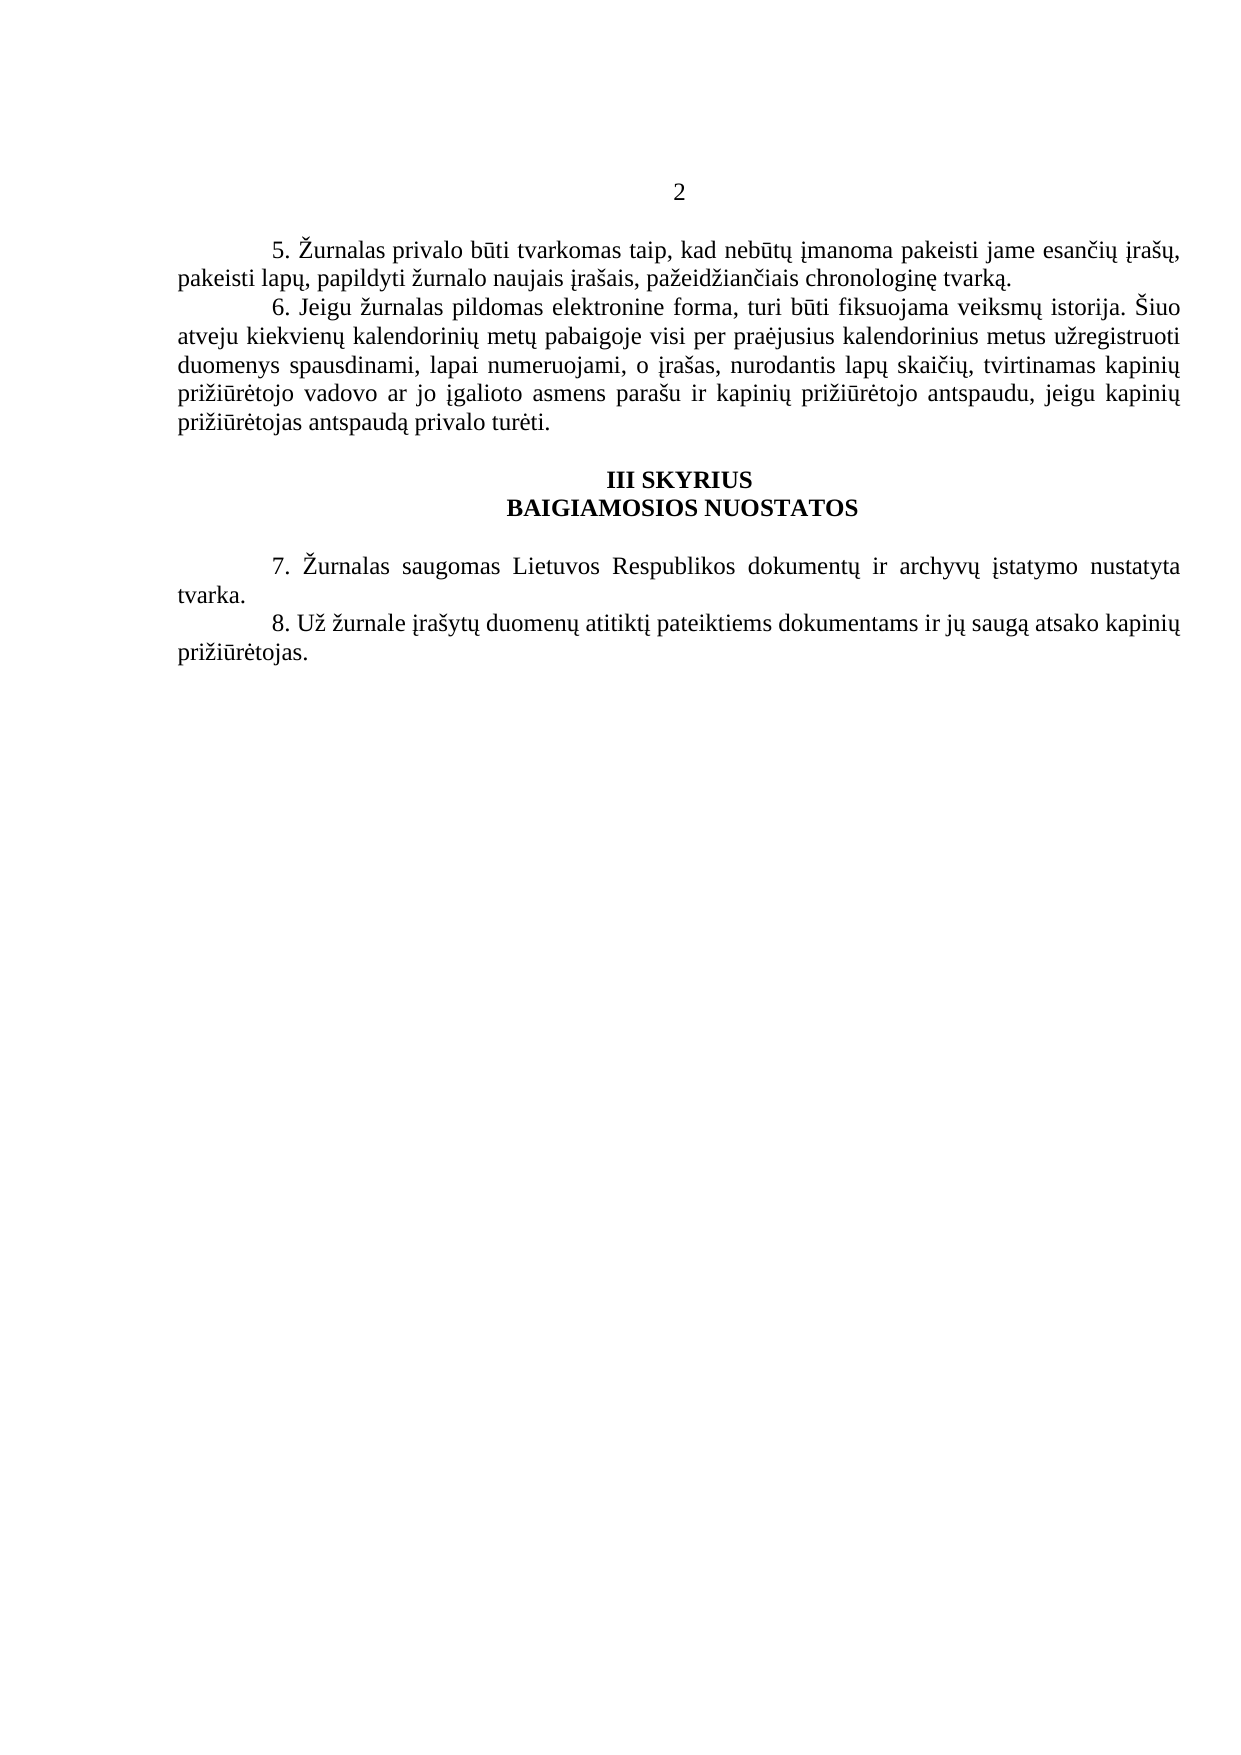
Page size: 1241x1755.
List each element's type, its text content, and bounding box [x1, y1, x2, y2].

text BAIGIAMOSIOS NUOSTATOS [177, 493, 1181, 522]
text 5. Žurnalas privalo būti tvarkomas taip, kad nebūtų įmanoma pakeisti jame esančių įrašų, pakeisti lapų, papildyti žurnalo naujais įrašais, pažeidžiančiais chronologinę tvarką. [177, 235, 1181, 292]
text 6. Jeigu žurnalas pildomas elektronine forma, turi būti fiksuojama veiksmų istorija. Šiuo atveju kiekvienų kalendorinių metų pabaigoje visi per praėjusius kalendorinius metus užregistruoti duomenys spausdinami, lapai numeruojami, o įrašas, nurodantis lapų skaičių, tvirtinamas kapinių prižiūrėtojo vadovo ar jo įgalioto asmens parašu ir kapinių prižiūrėtojo antspaudu, jeigu kapinių prižiūrėtojas antspaudą privalo turėti. [177, 292, 1181, 436]
text 7. Žurnalas saugomas Lietuvos Respublikos dokumentų ir archyvų įstatymo nustatyta tvarka. [177, 551, 1181, 608]
text III SKYRIUS [177, 465, 1181, 493]
text 8. Už žurnale įrašytų duomenų atitiktį pateiktiems dokumentams ir jų saugą atsako kapinių prižiūrėtojas. [177, 608, 1181, 666]
